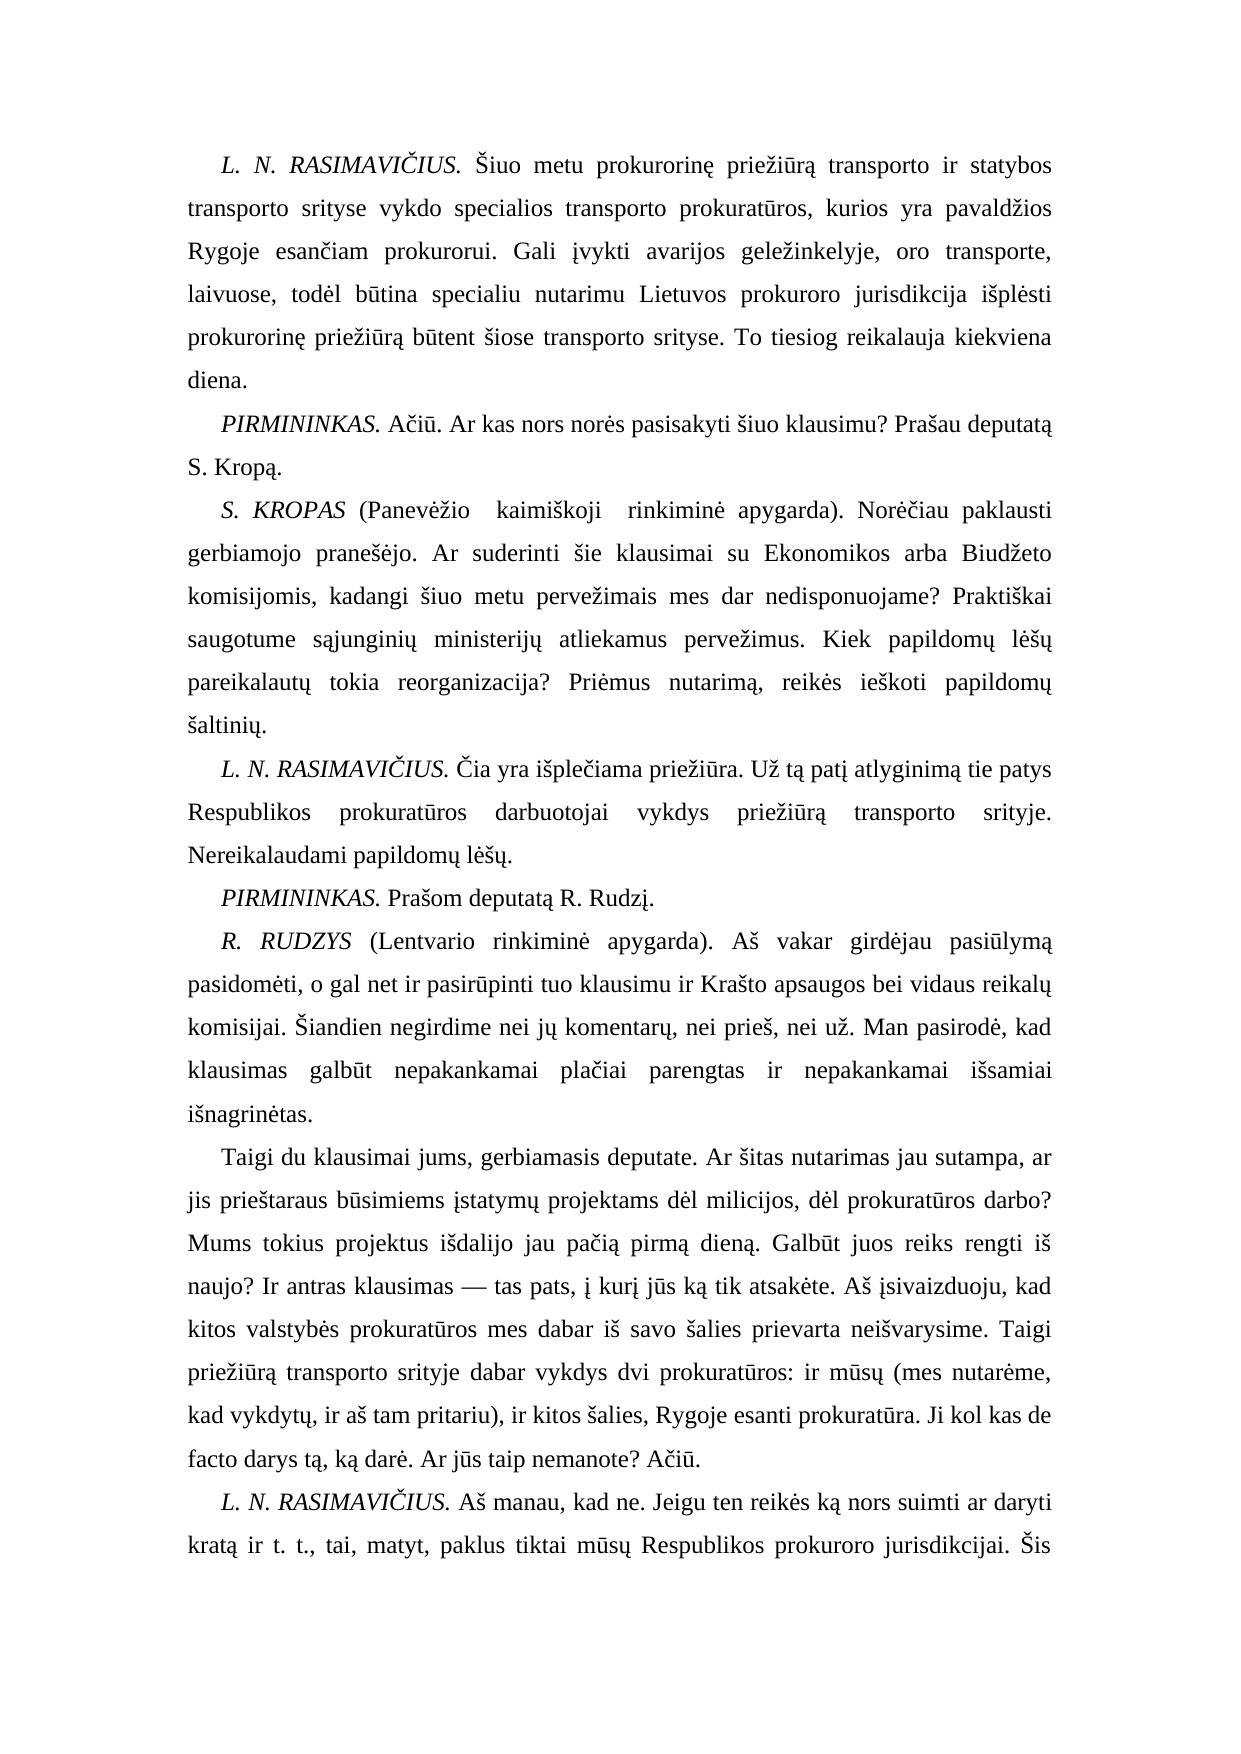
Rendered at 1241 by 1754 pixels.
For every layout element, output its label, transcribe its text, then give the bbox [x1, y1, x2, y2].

text PirMininkas. Prašom deputatą R. Rudzį. [187, 883, 1053, 912]
text Taigi du klausimai jums, gerbiamasis deputate. Ar šitas nutarimas jau sutampa, ar jis prieštaraus būsimiems įstatymų projektams dėl milicijos, dėl prokuratūros darbo? Mums tokius projektus išdalijo jau pačią pirmą dieną. Galbūt juos reiks rengti iš naujo? Ir antras klausimas — tas pats, į kurį jūs ką tik atsakėte. Aš įsivaizduoju, kad kitos valstybės prokuratūros mes dabar iš savo šalies prievarta neišvarysime. Taigi priežiūrą transporto srityje dabar vykdys dvi prokuratūros: ir mūsų (mes nutarėme, kad vykdytų, ir aš tam pritariu), ir kitos šalies, Rygoje esanti prokuratūra. Ji kol kas de facto darys tą, ką darė. Ar jūs taip nemanote? Ačiū. [187, 1142, 1053, 1472]
text Pirmininkas. Ačiū. Ar kas nors norės pasisakyti šiuo klausimu? Prašau deputatą S. Kropą. [187, 409, 1053, 481]
text L. N. Rasimavičius. Aš manau, kad ne. Jeigu ten reikės ką nors suimti ar daryti kratą ir t. t., tai, matyt, paklus tiktai mūsų Respublikos prokuroro jurisdikcijai. Šis [187, 1487, 1053, 1559]
text R. Rudzys (Lentvario rinkiminė apygarda). Aš vakar girdėjau pasiūlymą pasidomėti, o gal net ir pasirūpinti tuo klausimu ir Krašto apsaugos bei vidaus reikalų komisijai. Šiandien negirdime nei jų komentarų, nei prieš, nei už. Man pasirodė, kad klausimas galbūt nepakankamai plačiai parengtas ir nepakankamai išsamiai išnagrinėtas. [187, 926, 1053, 1127]
text L. N. Rasimavičius. Šiuo metu prokurorinę priežiūrą transporto ir statybos transporto srityse vykdo specialios transporto prokuratūros, kurios yra pavaldžios Rygoje esančiam prokurorui. Gali įvykti avarijos geležinkelyje, oro transporte, laivuose, todėl būtina specialiu nutarimu Lietuvos prokuroro jurisdikcija išplėsti prokurorinę priežiūrą būtent šiose transporto srityse. To tiesiog reikalauja kiekviena diena. [187, 150, 1053, 394]
text S. Kropas (Panevėžio kaimiškoji rinkiminė apygarda). Norėčiau paklausti gerbiamojo pranešėjo. Ar suderinti šie klausimai su Ekonomikos arba Biudžeto komisijomis, kadangi šiuo metu pervežimais mes dar nedisponuojame? Praktiškai saugotume sąjunginių ministerijų atliekamus pervežimus. Kiek papildomų lėšų pareikalautų tokia reorganizacija? Priėmus nutarimą, reikės ieškoti papildomų šaltinių. [187, 495, 1053, 739]
text L. N. Rasimavičius. Čia yra išplečiama priežiūra. Už tą patį atlyginimą tie patys Respublikos prokuratūros darbuotojai vykdys priežiūrą transporto srityje. Nereikalaudami papildomų lėšų. [187, 754, 1053, 869]
